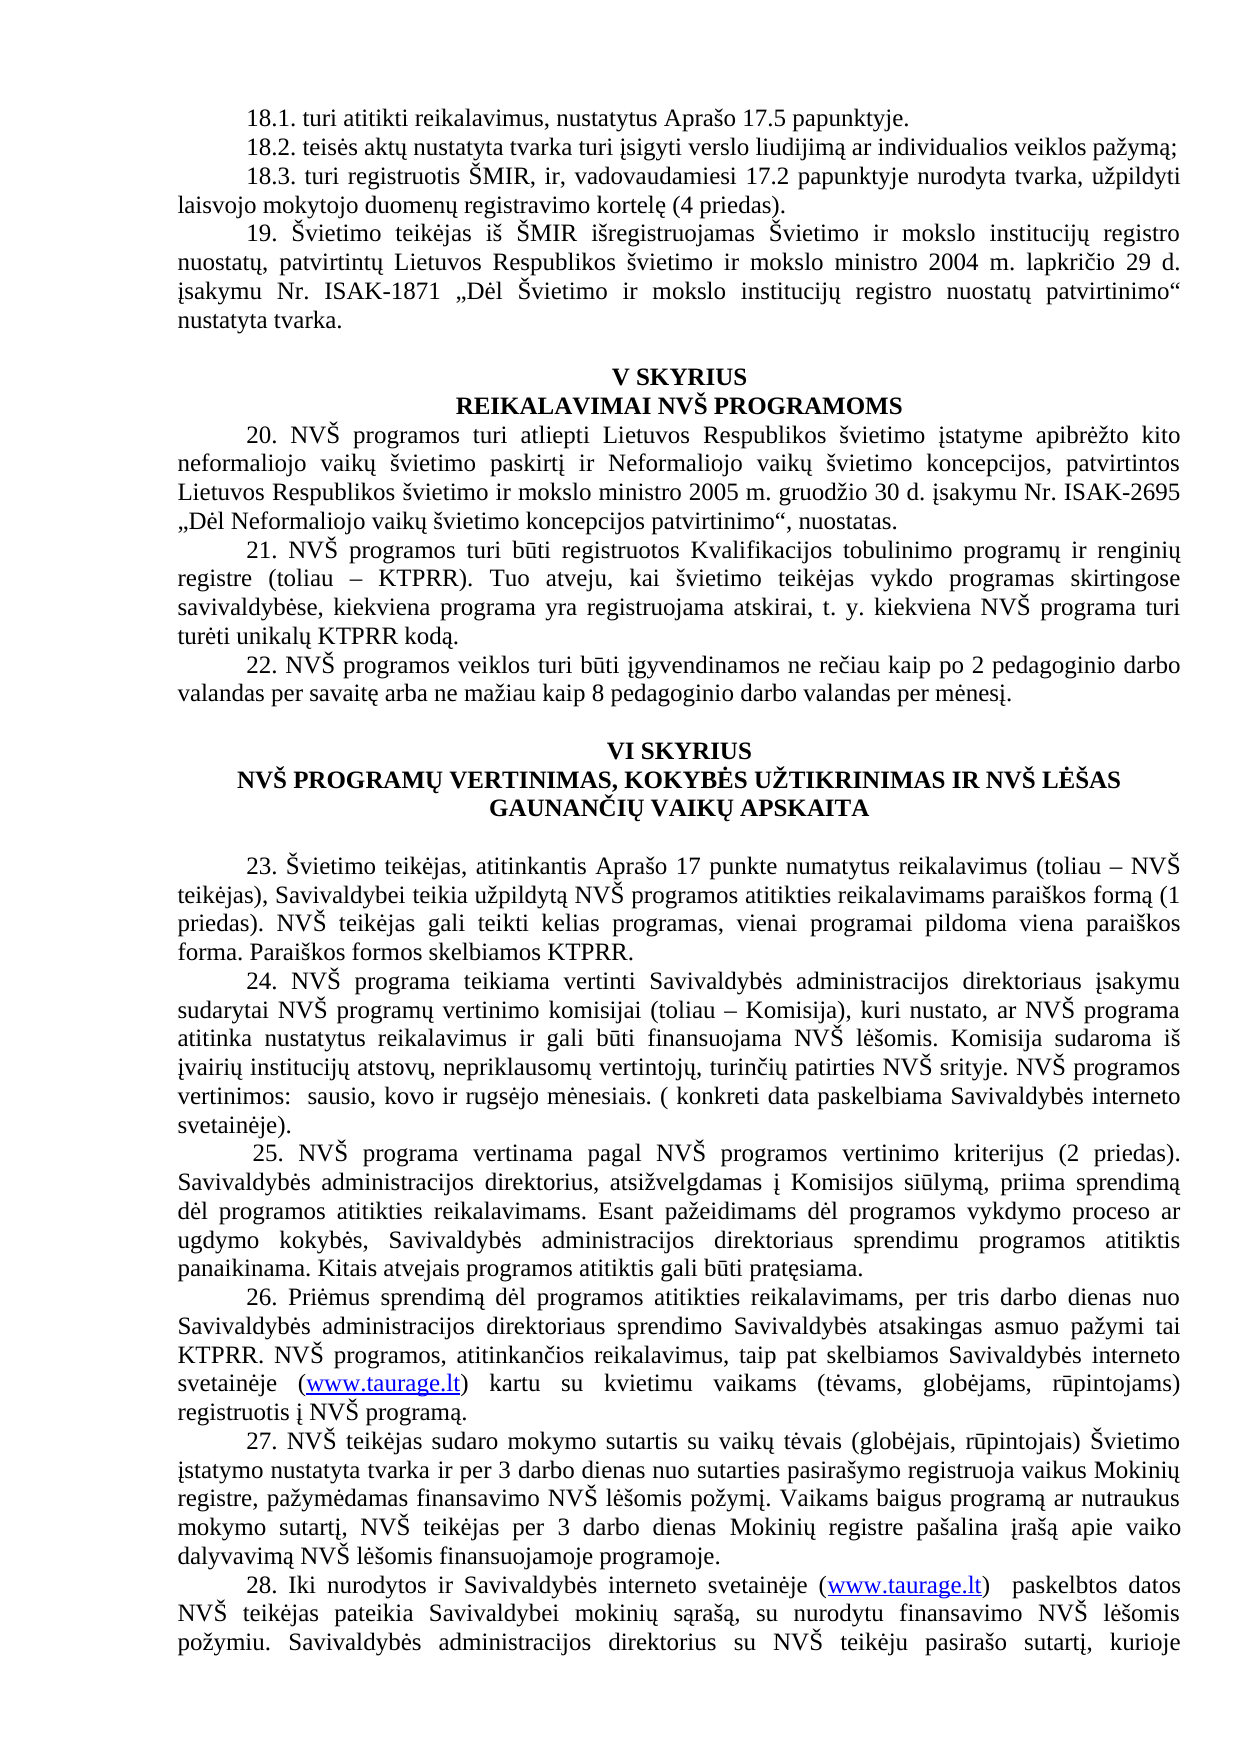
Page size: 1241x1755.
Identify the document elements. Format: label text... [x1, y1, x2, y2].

text 23. Švietimo teikėjas, atitinkantis Aprašo 17 punkte numatytus reikalavimus (toliau – NVŠ teikėjas), Savivaldybei teikia užpildytą NVŠ programos atitikties reikalavimams paraiškos formą (1 priedas). NVŠ teikėjas gali teikti kelias programas, vienai programai pildoma viena paraiškos forma. Paraiškos formos skelbiamos KTPRR. [177, 851, 1181, 966]
text 25. NVŠ programa vertinama pagal NVŠ programos vertinimo kriterijus (2 priedas). Savivaldybės administracijos direktorius, atsižvelgdamas į Komisijos siūlymą, priima sprendimą dėl programos atitikties reikalavimams. Esant pažeidimams dėl programos vykdymo proceso ar ugdymo kokybės, Savivaldybės administracijos direktoriaus sprendimu programos atitiktis panaikinama. Kitais atvejais programos atitiktis gali būti pratęsiama. [177, 1138, 1181, 1282]
text 20. NVŠ programos turi atliepti Lietuvos Respublikos švietimo įstatyme apibrėžto kito neformaliojo vaikų švietimo paskirtį ir Neformaliojo vaikų švietimo koncepcijos, patvirtintos Lietuvos Respublikos švietimo ir mokslo ministro 2005 m. gruodžio 30 d. įsakymu Nr. ISAK-2695 „Dėl Neformaliojo vaikų švietimo koncepcijos patvirtinimo“, nuostatas. [177, 420, 1181, 535]
text 26. Priėmus sprendimą dėl programos atitikties reikalavimams, per tris darbo dienas nuo Savivaldybės administracijos direktoriaus sprendimo Savivaldybės atsakingas asmuo pažymi tai KTPRR. NVŠ programos, atitinkančios reikalavimus, taip pat skelbiamos Savivaldybės interneto svetainėje (www.taurage.lt) kartu su kvietimu vaikams (tėvams, globėjams, rūpintojams) registruotis į NVŠ programą. [177, 1282, 1181, 1426]
text 21. NVŠ programos turi būti registruotos Kvalifikacijos tobulinimo programų ir renginių registre (toliau – KTPRR). Tuo atveju, kai švietimo teikėjas vykdo programas skirtingose savivaldybėse, kiekviena programa yra registruojama atskirai, t. y. kiekviena NVŠ programa turi turėti unikalų KTPRR kodą. [177, 535, 1181, 650]
text 18.2. teisės aktų nustatyta tvarka turi įsigyti verslo liudijimą ar individualios veiklos pažymą; [177, 132, 1181, 161]
text 24. NVŠ programa teikiama vertinti Savivaldybės administracijos direktoriaus įsakymu sudarytai NVŠ programų vertinimo komisijai (toliau – Komisija), kuri nustato, ar NVŠ programa atitinka nustatytus reikalavimus ir gali būti finansuojama NVŠ lėšomis. Komisija sudaroma iš įvairių institucijų atstovų, nepriklausomų vertintojų, turinčių patirties NVŠ srityje. NVŠ programos vertinimos: sausio, kovo ir rugsėjo mėnesiais. ( konkreti data paskelbiama Savivaldybės interneto svetainėje). [177, 966, 1181, 1138]
text NVŠ PROGRAMŲ VERTINIMAS, KOKYBĖS UŽTIKRINIMAS IR NVŠ LĖŠAS GAUNANČIŲ VAIKŲ APSKAITA [177, 765, 1181, 822]
text 19. Švietimo teikėjas iš ŠMIR išregistruojamas Švietimo ir mokslo institucijų registro nuostatų, patvirtintų Lietuvos Respublikos švietimo ir mokslo ministro 2004 m. lapkričio 29 d. įsakymu Nr. ISAK-1871 „Dėl Švietimo ir mokslo institucijų registro nuostatų patvirtinimo“ nustatyta tvarka. [177, 218, 1181, 333]
text 22. NVŠ programos veiklos turi būti įgyvendinamos ne rečiau kaip po 2 pedagoginio darbo valandas per savaitę arba ne mažiau kaip 8 pedagoginio darbo valandas per mėnesį. [177, 650, 1181, 707]
text 18.3. turi registruotis ŠMIR, ir, vadovaudamiesi 17.2 papunktyje nurodyta tvarka, užpildyti laisvojo mokytojo duomenų registravimo kortelę (4 priedas). [177, 161, 1181, 218]
text 18.1. turi atitikti reikalavimus, nustatytus Aprašo 17.5 papunktyje. [177, 103, 1181, 132]
text VI SKYRIUS [177, 736, 1181, 765]
text 28. Iki nurodytos ir Savivaldybės interneto svetainėje (www.taurage.lt) paskelbtos datos NVŠ teikėjas pateikia Savivaldybei mokinių sąrašą, su nurodytu finansavimo NVŠ lėšomis požymiu. Savivaldybės administracijos direktorius su NVŠ teikėju pasirašo sutartį, kurioje [177, 1570, 1181, 1656]
text V SKYRIUS [177, 362, 1181, 391]
text 27. NVŠ teikėjas sudaro mokymo sutartis su vaikų tėvais (globėjais, rūpintojais) Švietimo įstatymo nustatyta tvarka ir per 3 darbo dienas nuo sutarties pasirašymo registruoja vaikus Mokinių registre, pažymėdamas finansavimo NVŠ lėšomis požymį. Vaikams baigus programą ar nutraukus mokymo sutartį, NVŠ teikėjas per 3 darbo dienas Mokinių registre pašalina įrašą apie vaiko dalyvavimą NVŠ lėšomis finansuojamoje programoje. [177, 1426, 1181, 1570]
text REIKALAVIMAI NVŠ PROGRAMOMS [177, 391, 1181, 420]
